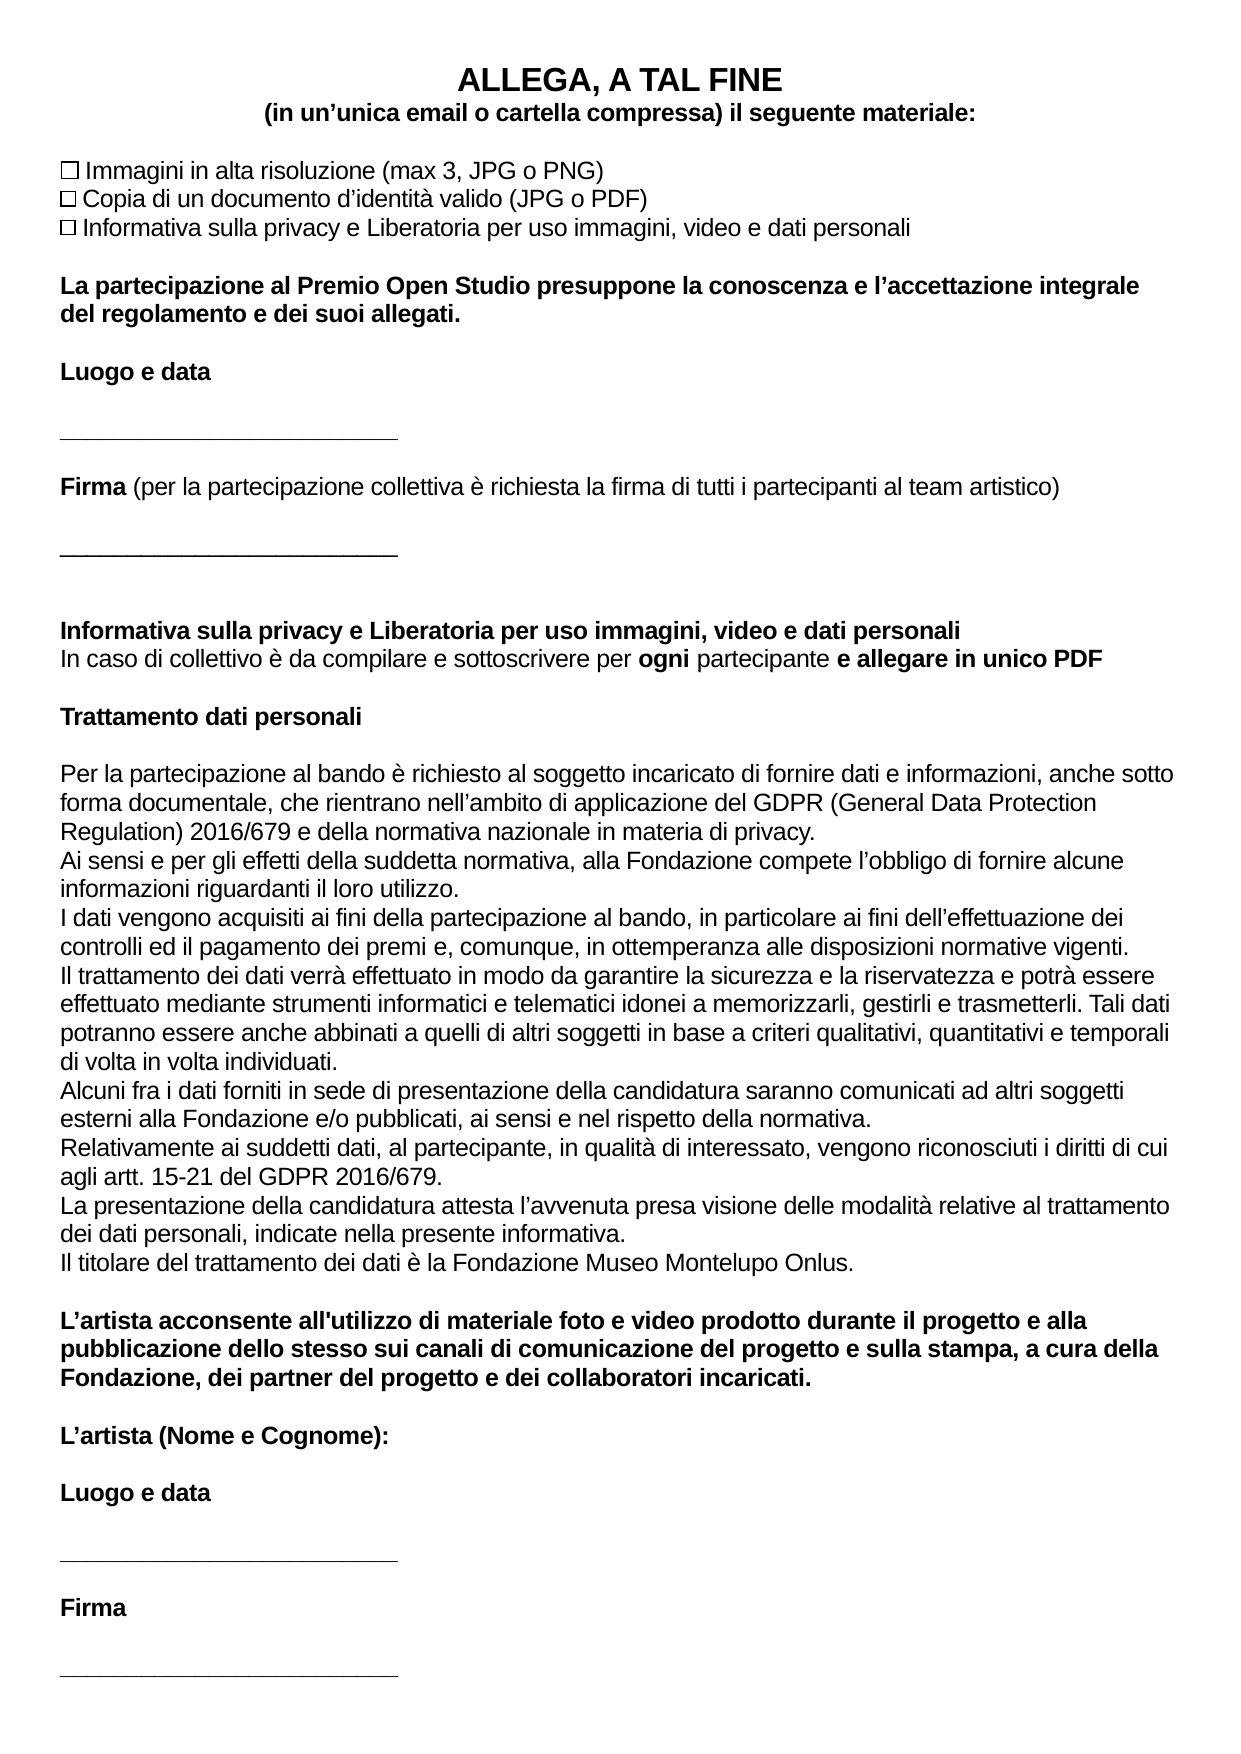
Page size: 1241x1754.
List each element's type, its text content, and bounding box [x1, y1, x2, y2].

text La partecipazione al Premio Open Studio presuppone la conoscenza e l’accettazione integrale del regolamento e dei suoi allegati. [60, 271, 1181, 328]
text L’artista acconsente all'utilizzo di materiale foto e video prodotto durante il progetto e alla pubblicazione dello stesso sui canali di comunicazione del progetto e sulla stampa, a cura della Fondazione, dei partner del progetto e dei collaboratori incaricati. [60, 1306, 1181, 1392]
text _________________________ [60, 1651, 1181, 1679]
text Alcuni fra i dati forniti in sede di presentazione della candidatura saranno comunicati ad altri soggetti esterni alla Fondazione e/o pubblicati, ai sensi e nel rispetto della normativa. [60, 1076, 1181, 1133]
text Copia di un documento d’identità valido (JPG o PDF) [60, 184, 1181, 213]
text Informativa sulla privacy e Liberatoria per uso immagini, video e dati personali [60, 616, 1181, 644]
text Informativa sulla privacy e Liberatoria per uso immagini, video e dati personali [60, 213, 1181, 242]
text L’artista (Nome e Cognome): [60, 1421, 1181, 1449]
text Il titolare del trattamento dei dati è la Fondazione Museo Montelupo Onlus. [60, 1248, 1181, 1277]
text (in un’unica email o cartella compressa) il seguente materiale: [60, 98, 1181, 127]
text Immagini in alta risoluzione (max 3, JPG o PNG) [60, 156, 1181, 184]
text In caso di collettivo è da compilare e sottoscrivere per ogni partecipante e allegare in unico PDF [60, 644, 1181, 673]
text Il trattamento dei dati verrà effettuato in modo da garantire la sicurezza e la riservatezza e potrà essere effettuato mediante strumenti informatici e telematici idonei a memorizzarli, gestirli e trasmetterli. Tali dati potranno essere anche abbinati a quelli di altri soggetti in base a criteri qualitativi, quantitativi e temporali di volta in volta individuati. [60, 961, 1181, 1076]
text Luogo e data [60, 357, 1181, 386]
text I dati vengono acquisiti ai fini della partecipazione al bando, in particolare ai fini dell’effettuazione dei controlli ed il pagamento dei premi e, comunque, in ottemperanza alle disposizioni normative vigenti. [60, 903, 1181, 961]
text _________________________ [60, 414, 1181, 443]
text Firma [60, 1593, 1181, 1622]
text Ai sensi e per gli effetti della suddetta normativa, alla Fondazione compete l’obbligo di fornire alcune [60, 846, 1181, 874]
text _________________________ [60, 529, 1181, 558]
text Trattamento dati personali [60, 702, 1181, 731]
text La presentazione della candidatura attesta l’avvenuta presa visione delle modalità relative al trattamento dei dati personali, indicate nella presente informativa. [60, 1191, 1181, 1248]
text Per la partecipazione al bando è richiesto al soggetto incaricato di fornire dati e informazioni, anche sotto forma documentale, che rientrano nell’ambito di applicazione del GDPR (General Data Protection Regulation) 2016/679 e della normativa nazionale in materia di privacy. [60, 759, 1181, 846]
text _________________________ [60, 1536, 1181, 1564]
text Luogo e data [60, 1478, 1181, 1507]
text informazioni riguardanti il loro utilizzo. [60, 874, 1181, 903]
text Relativamente ai suddetti dati, al partecipante, in qualità di interessato, vengono riconosciuti i diritti di cui agli artt. 15-21 del GDPR 2016/679. [60, 1133, 1181, 1191]
text Firma (per la partecipazione collettiva è richiesta la firma di tutti i partecipanti al team artistico) [60, 472, 1181, 501]
text ALLEGA, A TAL FINE [60, 60, 1181, 98]
